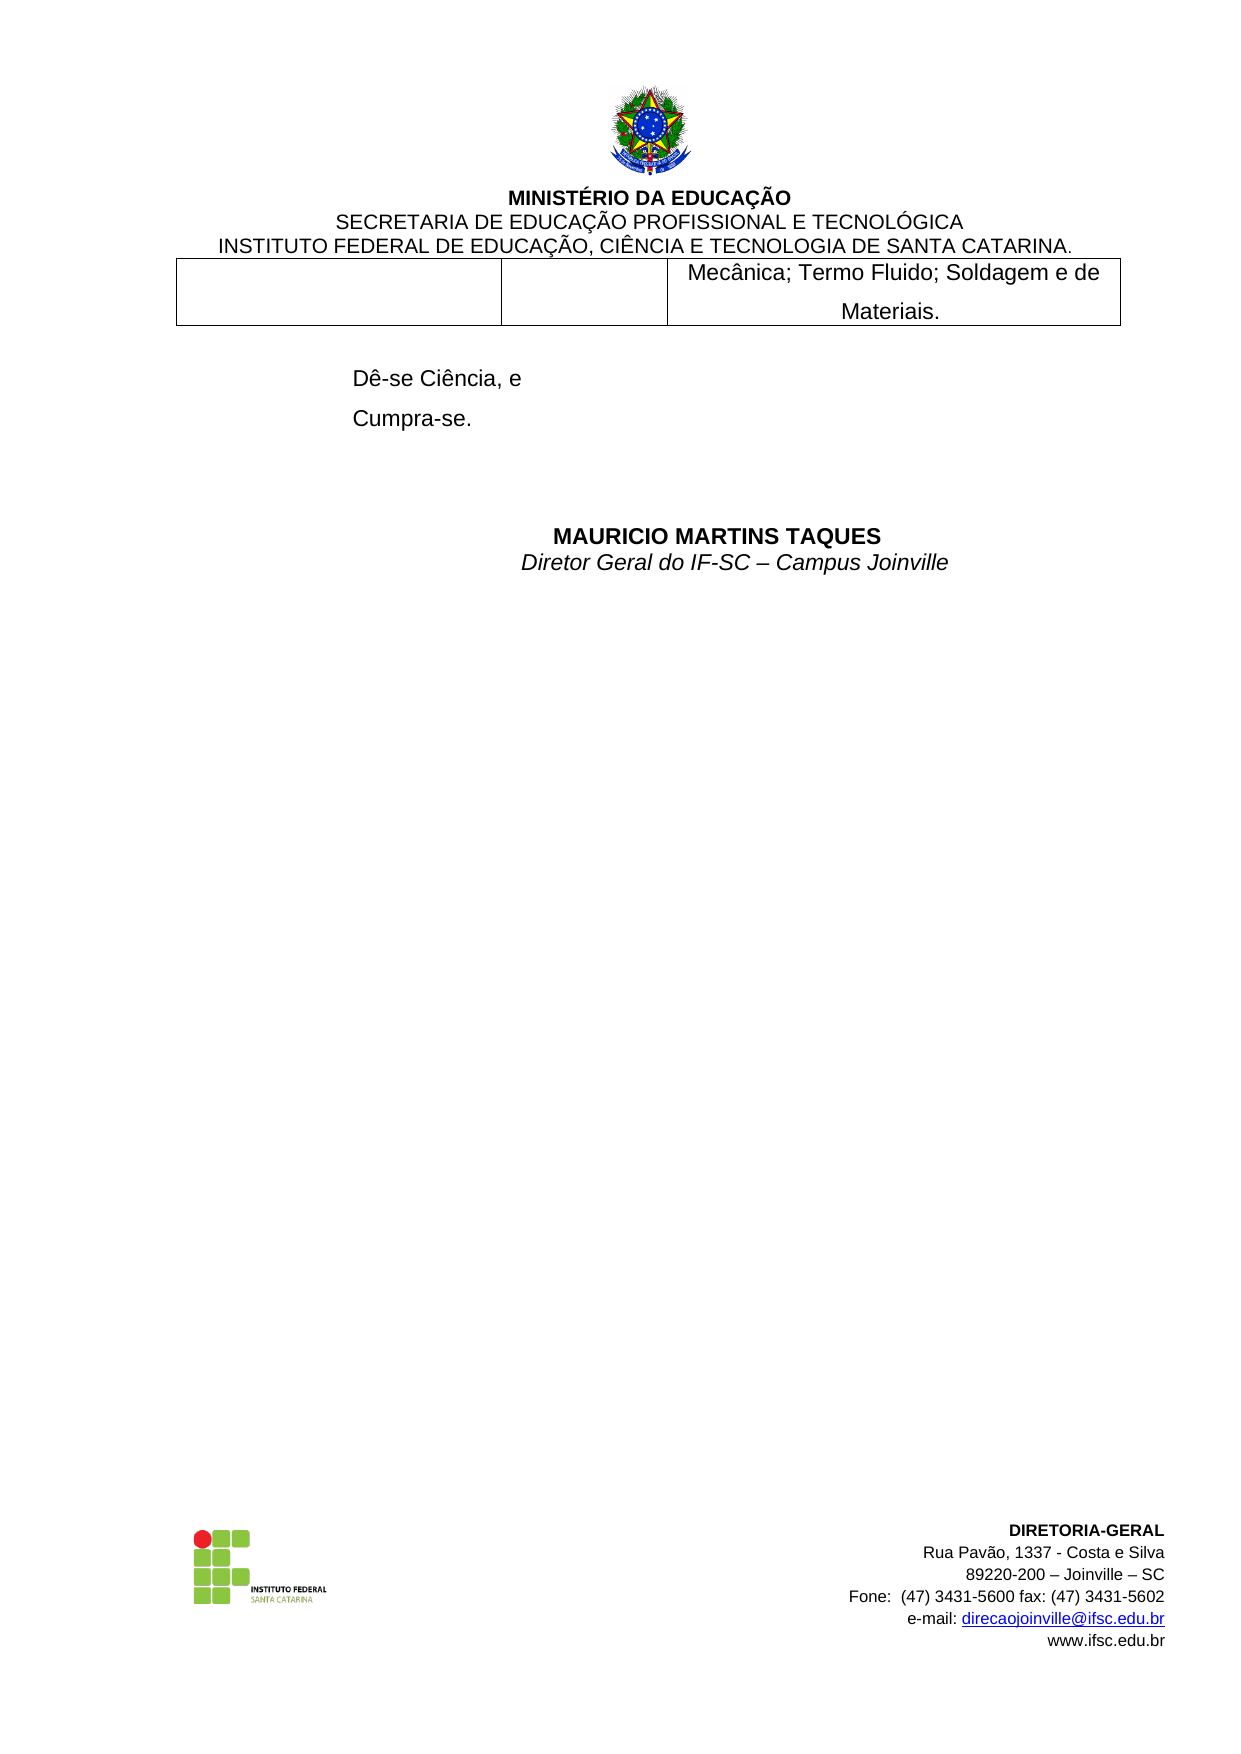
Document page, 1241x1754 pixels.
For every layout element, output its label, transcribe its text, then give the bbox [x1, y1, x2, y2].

text Dê-se Ciência, e [352, 365, 1122, 391]
table_cell Diretor Geral do IF-SC – Campus Joinville [328, 549, 1119, 576]
table_cell Mecânica; Termo Fluido; Soldagem e de Materiais. [668, 259, 1120, 324]
table_cell [177, 259, 501, 324]
text Cumpra-se. [352, 404, 1122, 431]
table_header [180, 523, 328, 549]
picture [193, 1530, 327, 1604]
table_header MAURICIO MARTINS TAQUES [328, 523, 1119, 549]
table_cell [502, 259, 667, 324]
table_cell [180, 549, 328, 576]
picture [606, 84, 693, 177]
